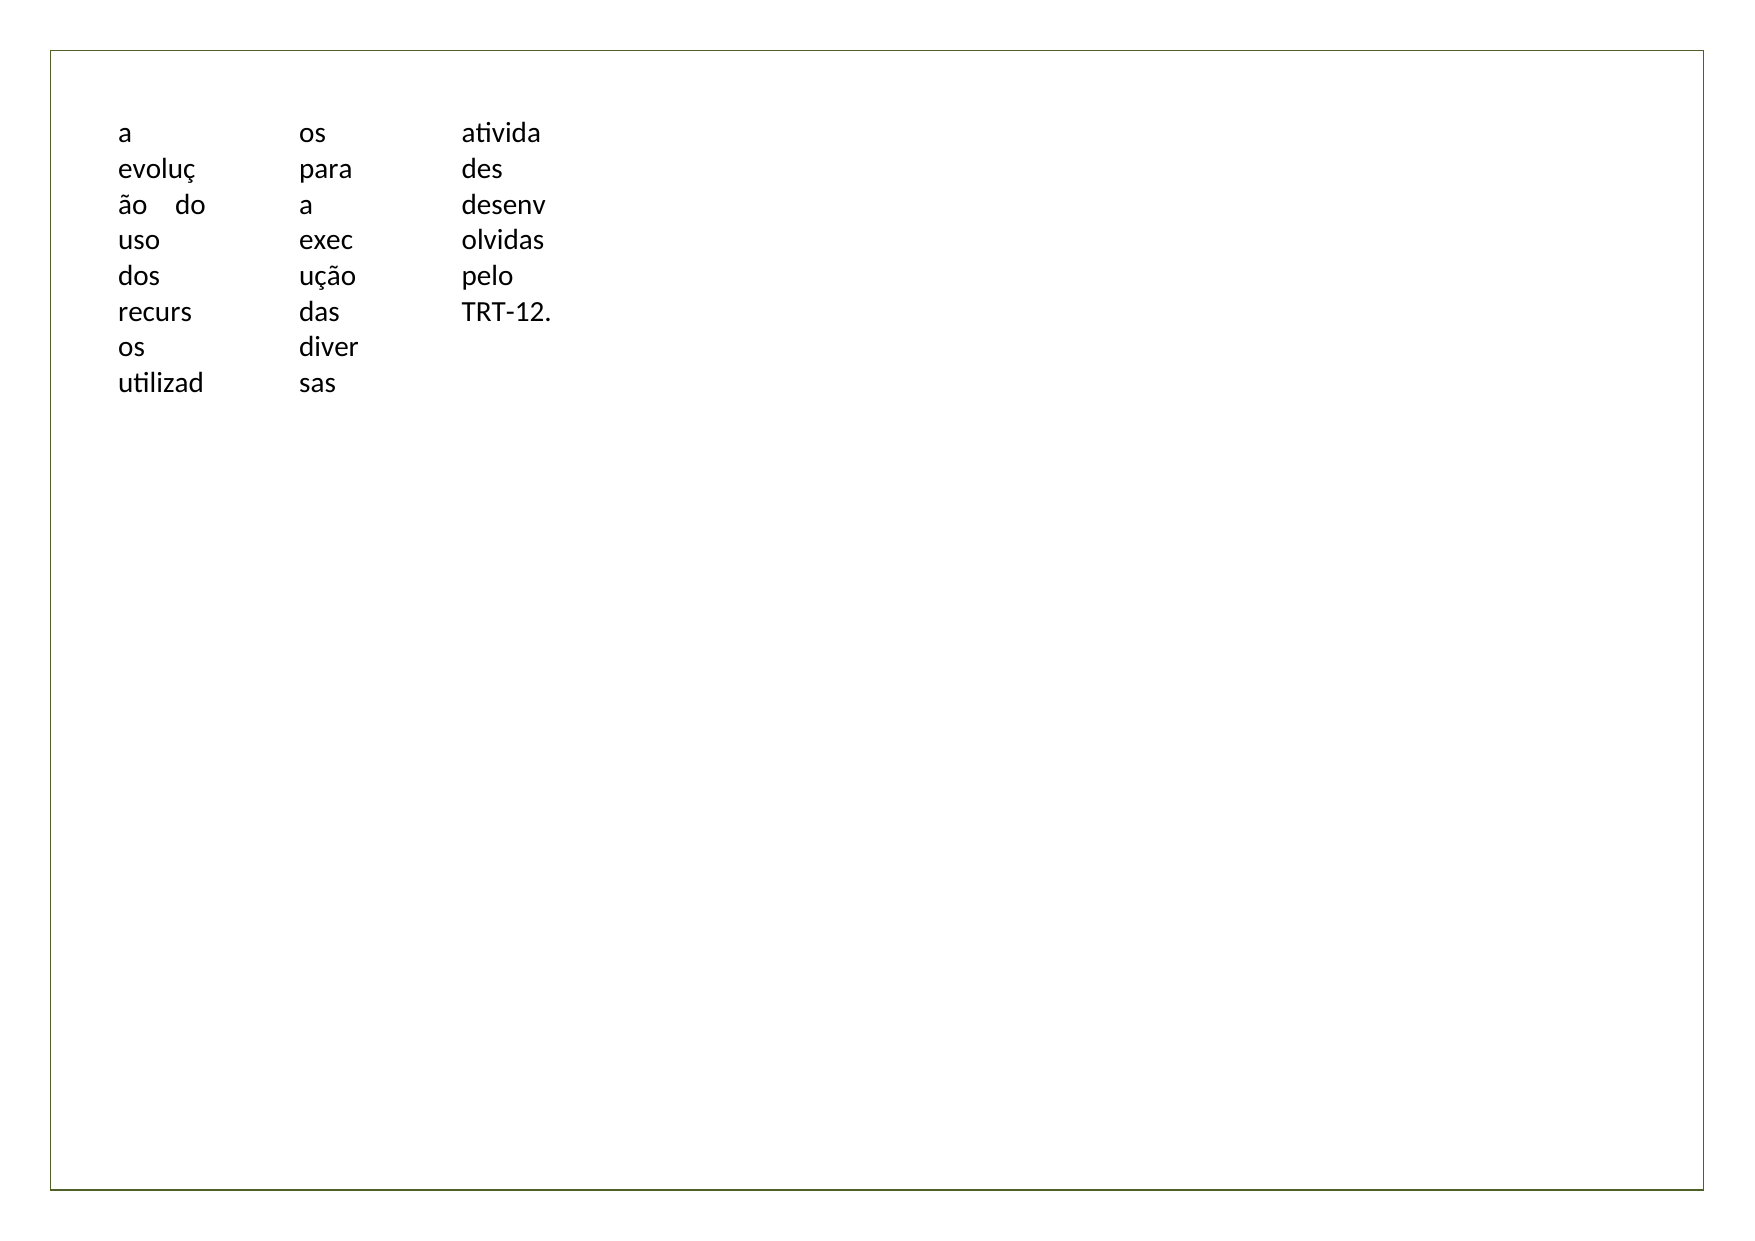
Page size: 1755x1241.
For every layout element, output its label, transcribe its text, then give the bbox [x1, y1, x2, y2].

text atividades desenvolvidas pelo TRT-12. [461, 114, 555, 328]
text a evolução do uso dos recursos utilizad [118, 114, 206, 399]
text os para a execução das diversas [299, 114, 368, 399]
